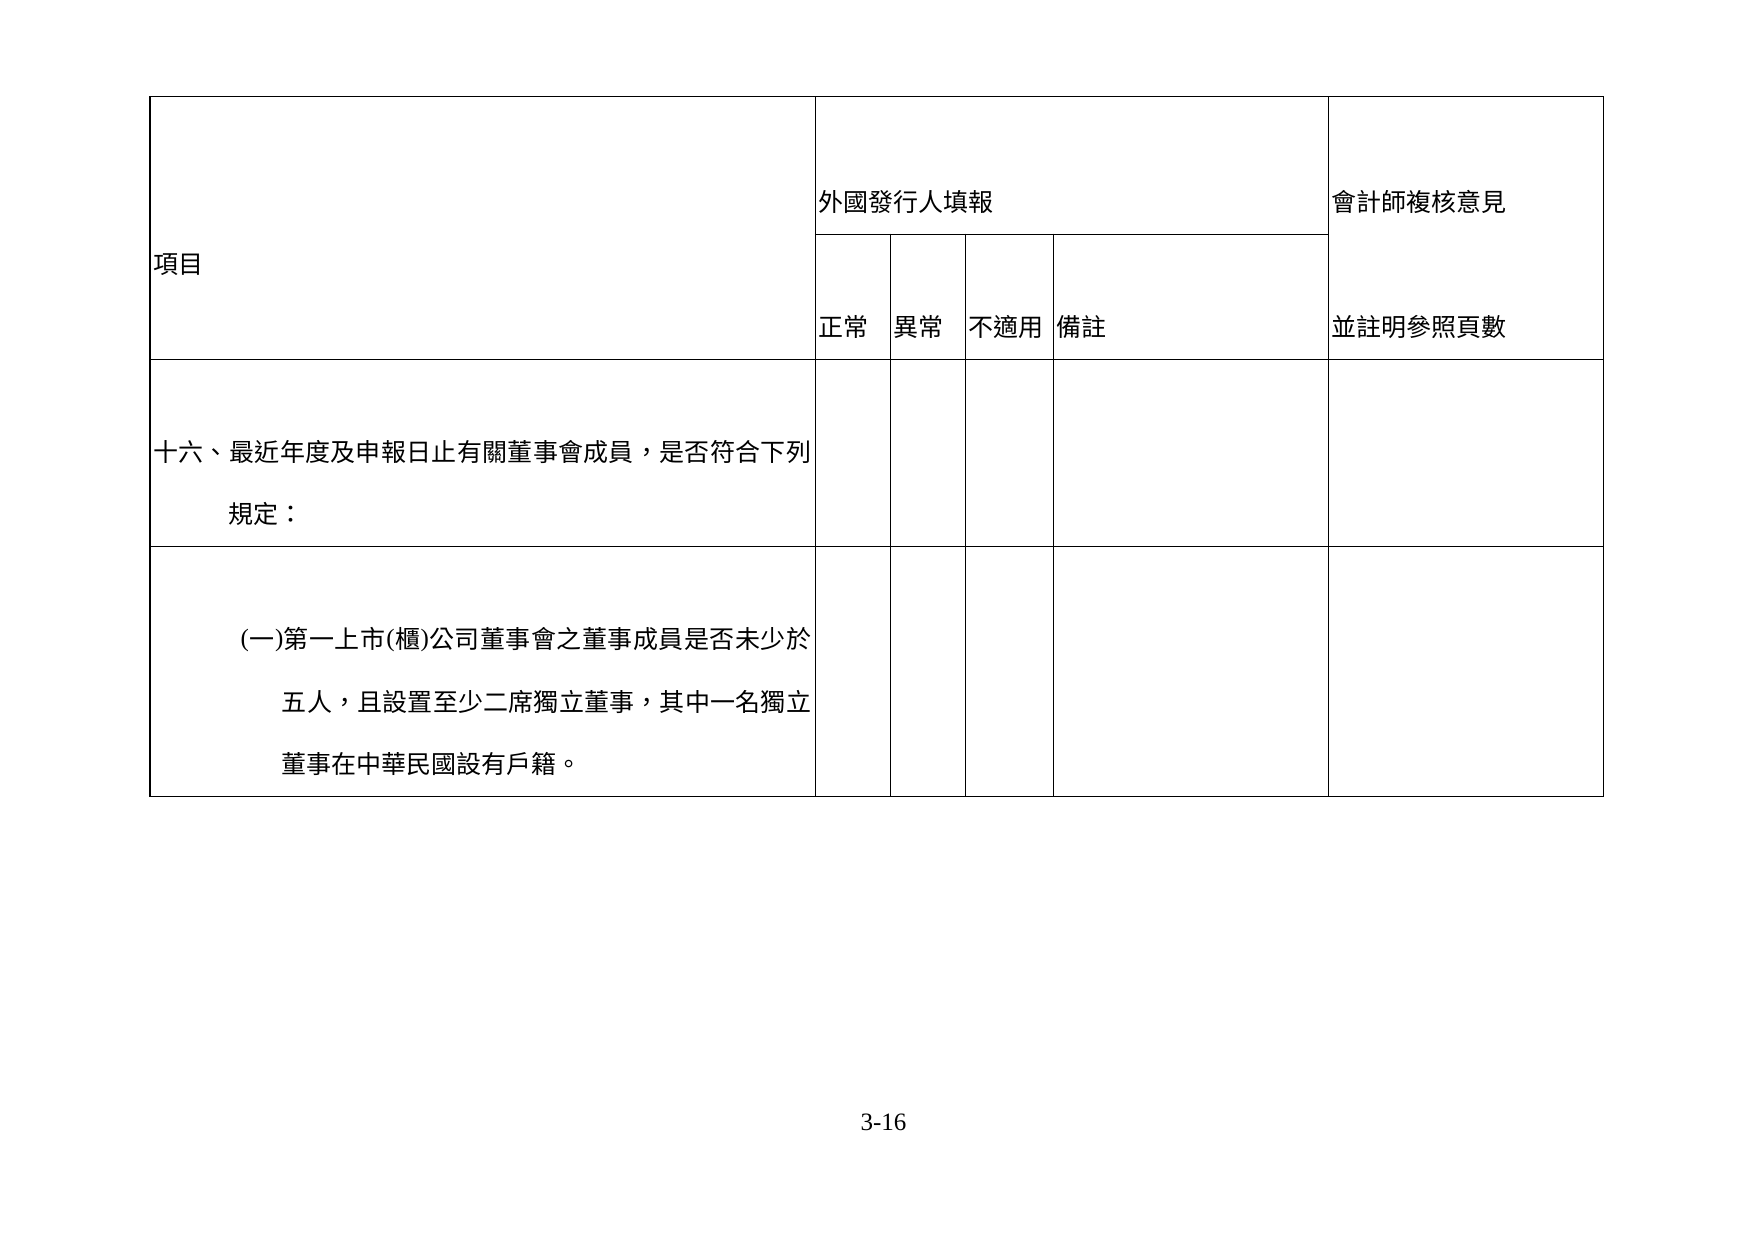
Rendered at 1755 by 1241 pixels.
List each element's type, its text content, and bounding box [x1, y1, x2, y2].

table_cell [966, 360, 1053, 546]
table_cell 備註 [1054, 235, 1328, 358]
table_cell 十六、最近年度及申報日止有關董事會成員，是否符合下列規定： [151, 360, 815, 546]
table_cell [1054, 547, 1328, 796]
table_header 項目 [151, 97, 815, 358]
table_cell [891, 547, 965, 796]
table_cell 不適用 [966, 235, 1053, 358]
table_cell [816, 547, 890, 796]
table_header 會計師複核意見 並註明參照頁數 [1329, 97, 1603, 358]
table_cell [1329, 547, 1603, 796]
table_header 外國發行人填報 [816, 97, 1328, 233]
table_cell 正常 [816, 235, 890, 358]
table_cell [891, 360, 965, 546]
table_cell [816, 360, 890, 546]
table_cell [966, 547, 1053, 796]
table_cell [1054, 360, 1328, 546]
table_cell [1329, 360, 1603, 546]
table_cell (一)第一上市(櫃)公司董事會之董事成員是否未少於五人，且設置至少二席獨立董事，其中一名獨立董事在中華民國設有戶籍。 [151, 547, 815, 796]
table_cell 異常 [891, 235, 965, 358]
